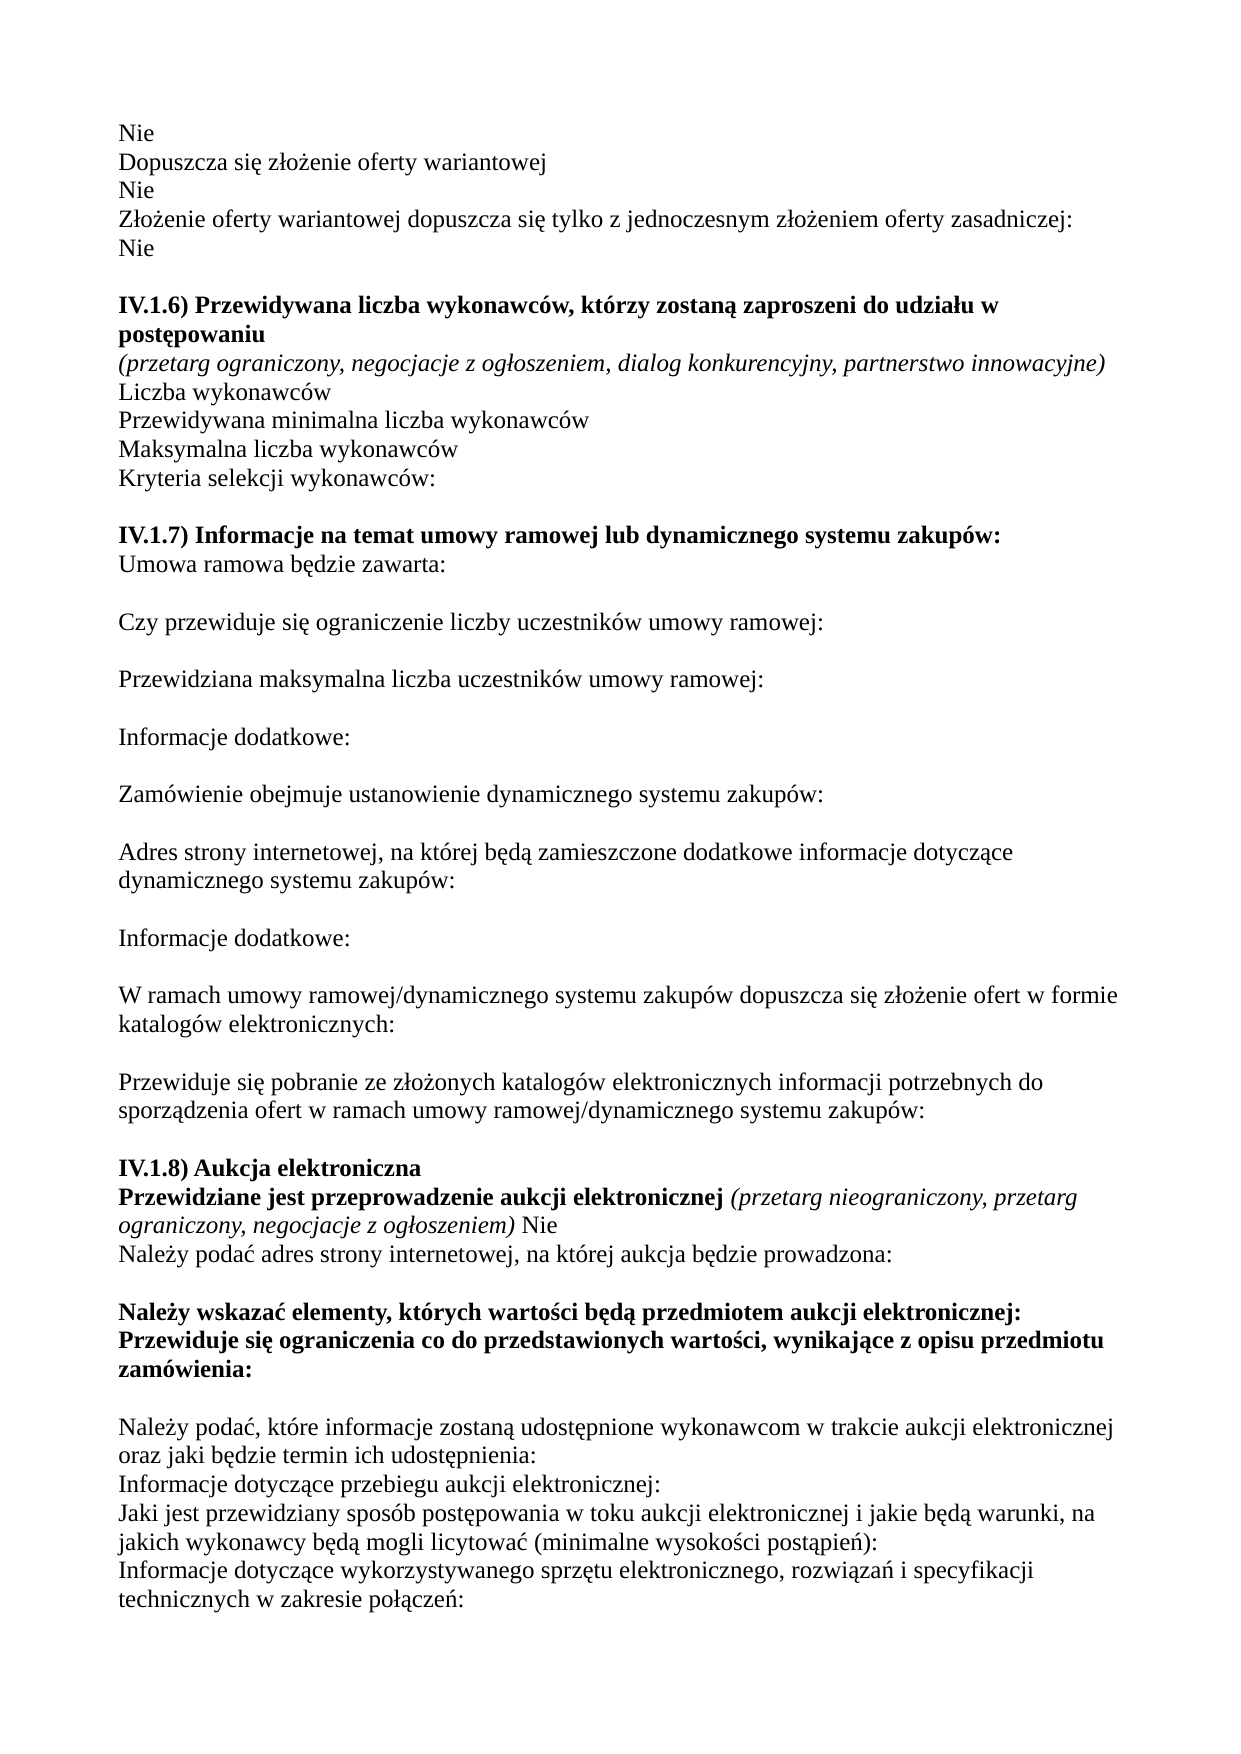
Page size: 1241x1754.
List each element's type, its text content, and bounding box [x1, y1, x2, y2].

text Liczba wykonawców Przewidywana minimalna liczba wykonawców Maksymalna liczba wykonawców Kryteria selekcji wykonawców: [118, 377, 1122, 492]
text IV.1.6) Przewidywana liczba wykonawców, którzy zostaną zaproszeni do udziału w postępowaniu (przetarg ograniczony, negocjacje z ogłoszeniem, dialog konkurencyjny, partnerstwo innowacyjne) [118, 262, 1122, 377]
text Umowa ramowa będzie zawarta: Czy przewiduje się ograniczenie liczby uczestników umowy ramowej: Przewidziana maksymalna liczba uczestników umowy ramowej: Informacje dodatkowe: Zamówienie obejmuje ustanowienie dynamicznego systemu zakupów: Adres strony internetowej, na której będą zamieszczone dodatkowe informacje dotyczące dynamicznego systemu zakupów: Informacje dodatkowe: W ramach umowy ramowej/dynamicznego systemu zakupów dopuszcza się złożenie ofert w formie katalogów elektronicznych: Przewiduje się pobranie ze złożonych katalogów elektronicznych informacji potrzebnych do sporządzenia ofert w ramach umowy ramowej/dynamicznego systemu zakupów: [118, 549, 1122, 1124]
text IV.1.8) Aukcja elektroniczna Przewidziane jest przeprowadzenie aukcji elektronicznej (przetarg nieograniczony, przetarg ograniczony, negocjacje z ogłoszeniem) Nie Należy podać adres strony internetowej, na której aukcja będzie prowadzona: Należy wskazać elementy, których wartości będą przedmiotem aukcji elektronicznej: Przewiduje się ograniczenia co do przedstawionych wartości, wynikające z opisu przedmiotu zamówienia: Należy podać, które informacje zostaną udostępnione wykonawcom w trakcie aukcji elektronicznej oraz jaki będzie termin ich udostępnienia: Informacje dotyczące przebiegu aukcji elektronicznej: Jaki jest przewidziany sposób postępowania w toku aukcji elektronicznej i jakie będą warunki, na jakich wykonawcy będą mogli licytować (minimalne wysokości postąpień): Informacje dotyczące wykorzystywanego sprzętu elektronicznego, rozwiązań i specyfikacji technicznych w zakresie połączeń: [118, 1124, 1122, 1613]
text Nie Dopuszcza się złożenie oferty wariantowej Nie Złożenie oferty wariantowej dopuszcza się tylko z jednoczesnym złożeniem oferty zasadniczej: Nie [118, 118, 1122, 262]
text IV.1.7) Informacje na temat umowy ramowej lub dynamicznego systemu zakupów: [118, 492, 1122, 549]
